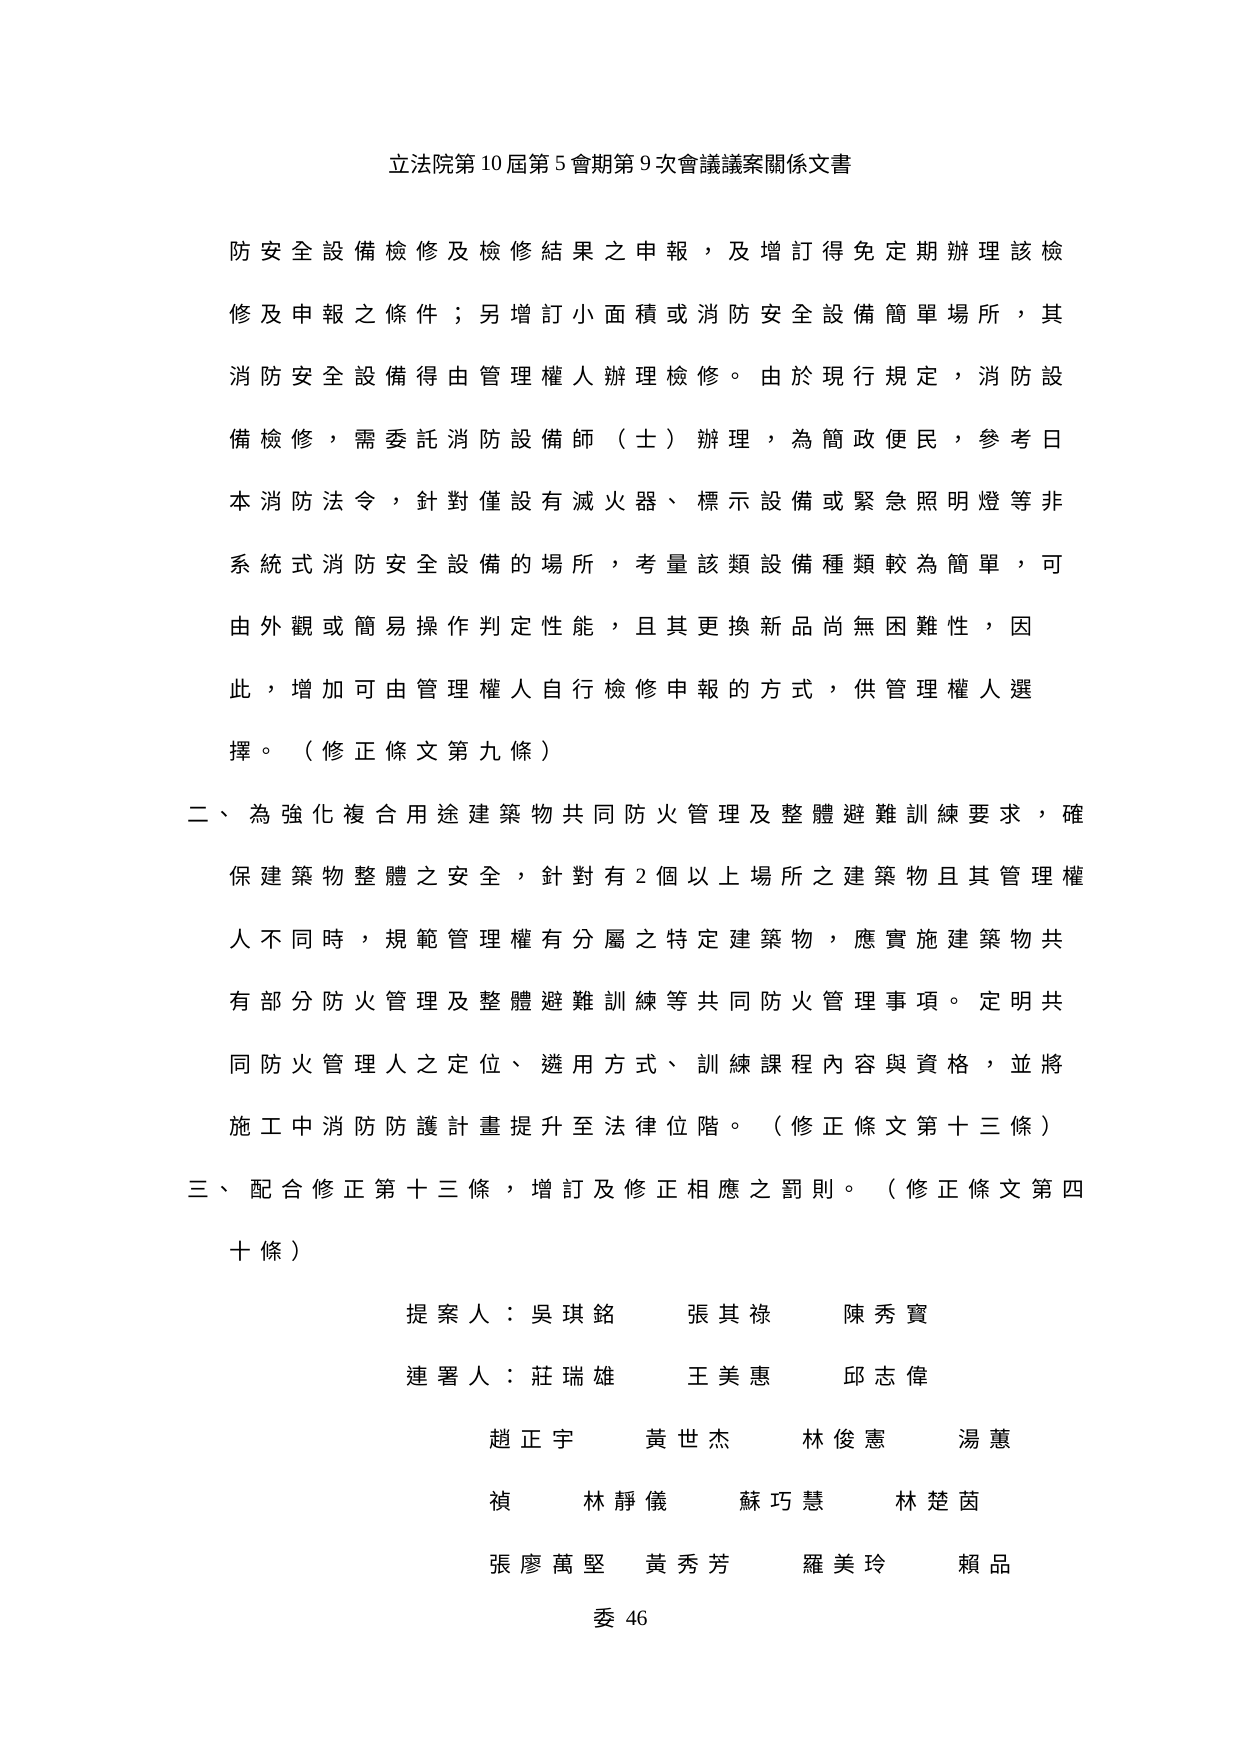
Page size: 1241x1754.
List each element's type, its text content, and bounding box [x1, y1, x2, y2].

text 防安全設備檢修及檢修結果之申報，及增訂得免定期辦理該檢修及申報之條件；另增訂小面積或消防安全設備簡單場所，其消防安全設備得由管理權人辦理檢修。由於現行規定，消防設備檢修，需委託消防設備師（士）辦理，為簡政便民，參考日本消防法令，針對僅設有滅火器、標示設備或緊急照明燈等非系統式消防安全設備的場所，考量該類設備種類較為簡單，可由外觀或簡易操作判定性能，且其更換新品尚無困難性，因此，增加可由管理權人自行檢修申報的方式，供管理權人選擇。（修正條文第九條） [173, 219, 1089, 781]
text 二、為強化複合用途建築物共同防火管理及整體避難訓練要求，確保建築物整體之安全，針對有2個以上場所之建築物且其管理權人不同時，規範管理權有分屬之特定建築物，應實施建築物共有部分防火管理及整體避難訓練等共同防火管理事項。定明共同防火管理人之定位、遴用方式、訓練課程內容與資格，並將施工中消防防護計畫提升至法律位階。（修正條文第十三條） [173, 781, 1089, 1156]
text 連署人：莊瑞雄 王美惠 邱志偉 趙正宇 黃世杰 林俊憲 湯蕙禎 林靜儀 蘇巧慧 林楚茵 張廖萬堅 黃秀芳 羅美玲 賴品 [393, 1344, 1023, 1594]
text 提案人：吳琪銘 張其祿 陳秀寳 [393, 1281, 1023, 1344]
text 三、配合修正第十三條，增訂及修正相應之罰則。（修正條文第四十條） [173, 1156, 1089, 1281]
